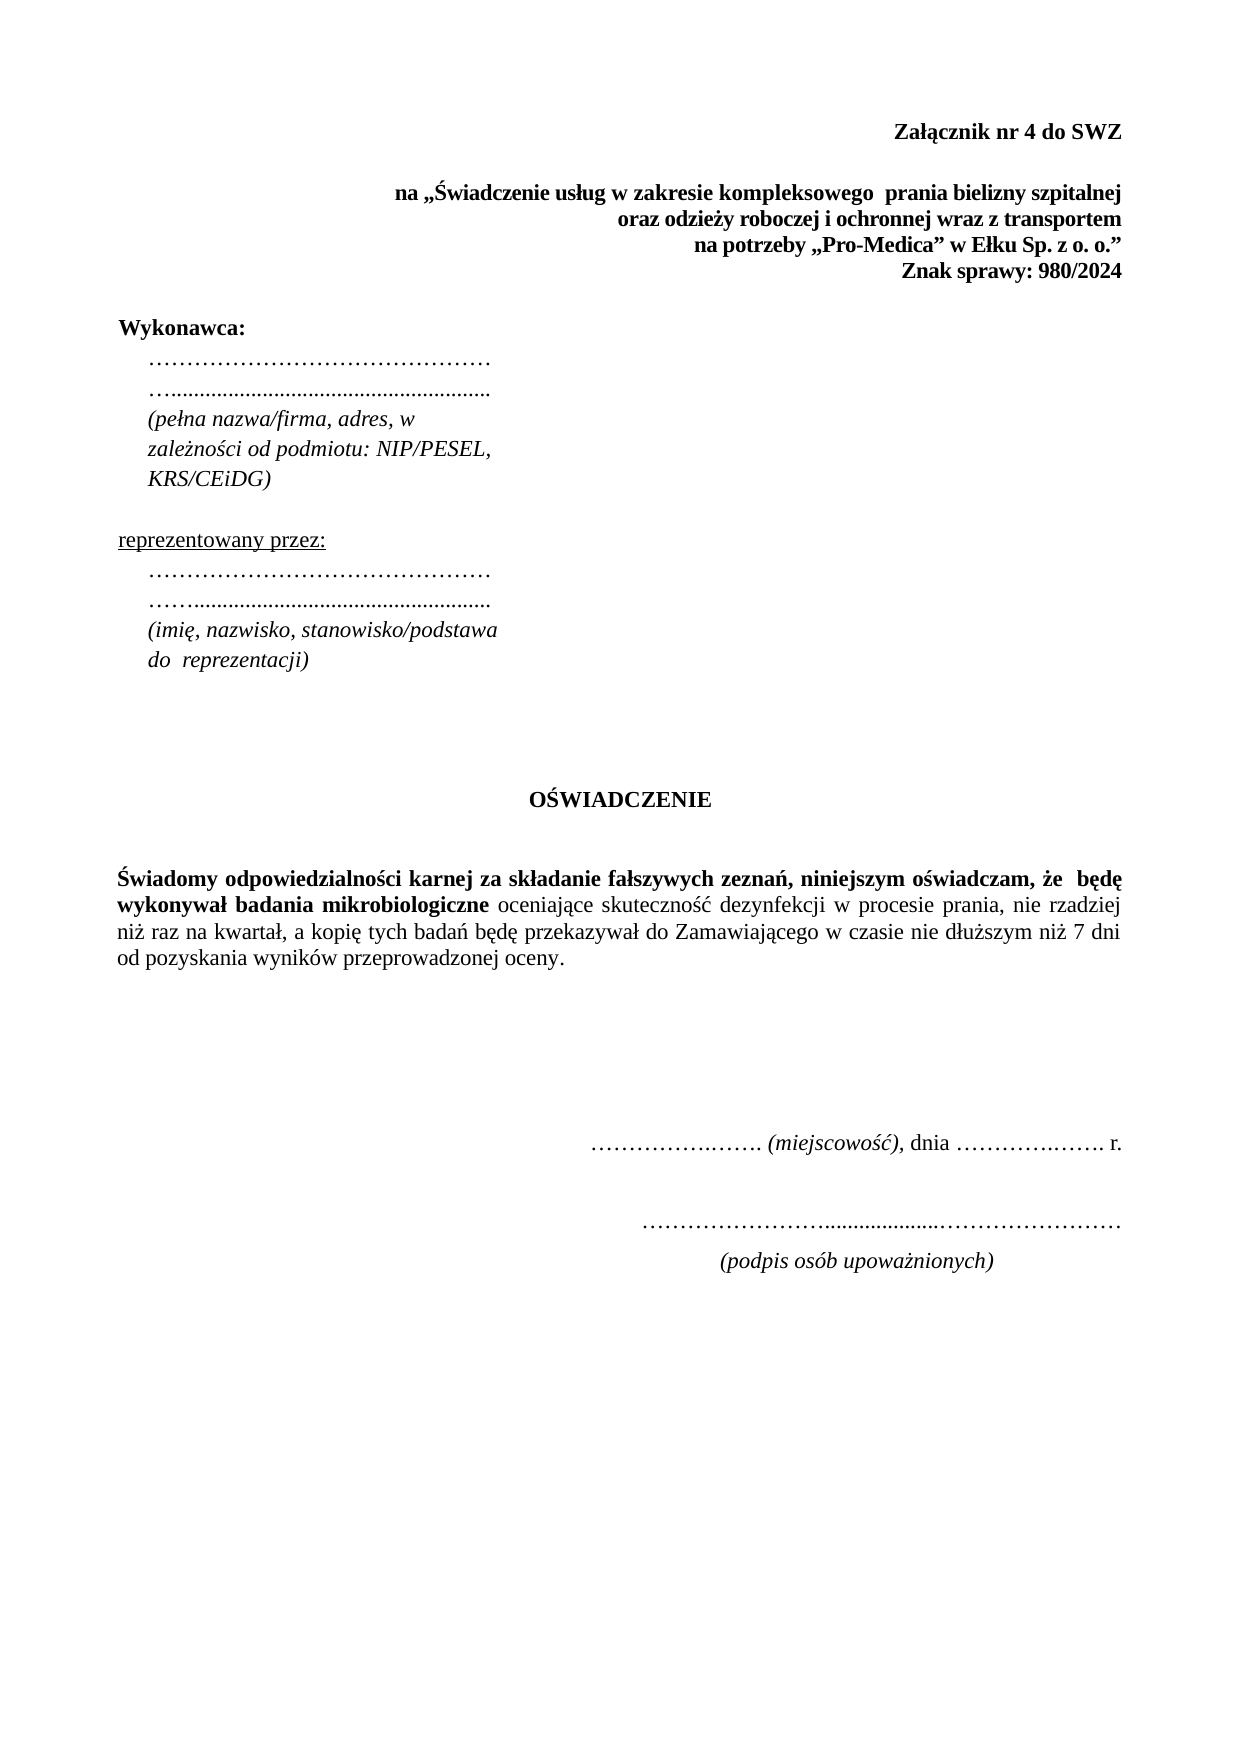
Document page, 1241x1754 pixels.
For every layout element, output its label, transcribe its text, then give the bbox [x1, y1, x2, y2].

text OŚWIADCZENIE [118, 786, 1122, 812]
text …........................................................ [148, 374, 502, 401]
text ……………………....................…………………… [118, 1207, 1122, 1234]
text na „Świadczenie usług w zakresie kompleksowego prania bielizny szpitalnej [118, 178, 1122, 205]
text …………………………………………….................................................... [148, 556, 502, 612]
text na potrzeby „Pro-Medica” w Ełku Sp. z o. o.” [118, 231, 1122, 258]
text …………….……. (miejscowość), dnia ………….……. r. [118, 1128, 1122, 1155]
text oraz odzieży roboczej i ochronnej wraz z transportem [118, 205, 1122, 231]
text Znak sprawy: 980/2024 [266, 258, 1122, 284]
text (podpis osób upoważnionych) [613, 1247, 1122, 1273]
text Świadomy odpowiedzialności karnej za składanie fałszywych zeznań, niniejszym oświadczam, że będę wykonywał badania mikrobiologiczne oceniające skuteczność dezynfekcji w procesie prania, nie rzadziej niż raz na kwartał, a kopię tych badań będę przekazywał do Zamawiającego w czasie nie dłuższym niż 7 dni od pozyskania wyników przeprowadzonej oceny. [117, 865, 1122, 970]
text reprezentowany przez: [118, 526, 1122, 552]
text (pełna nazwa/firma, adres, w zależności od podmiotu: NIP/PESEL, KRS/CEiDG) [148, 405, 502, 492]
text Wykonawca: [118, 314, 1122, 341]
text ……………………………………… [148, 344, 502, 371]
text (imię, nazwisko, stanowisko/podstawa do reprezentacji) [148, 616, 502, 673]
text Załącznik nr 4 do SWZ [118, 118, 1122, 144]
